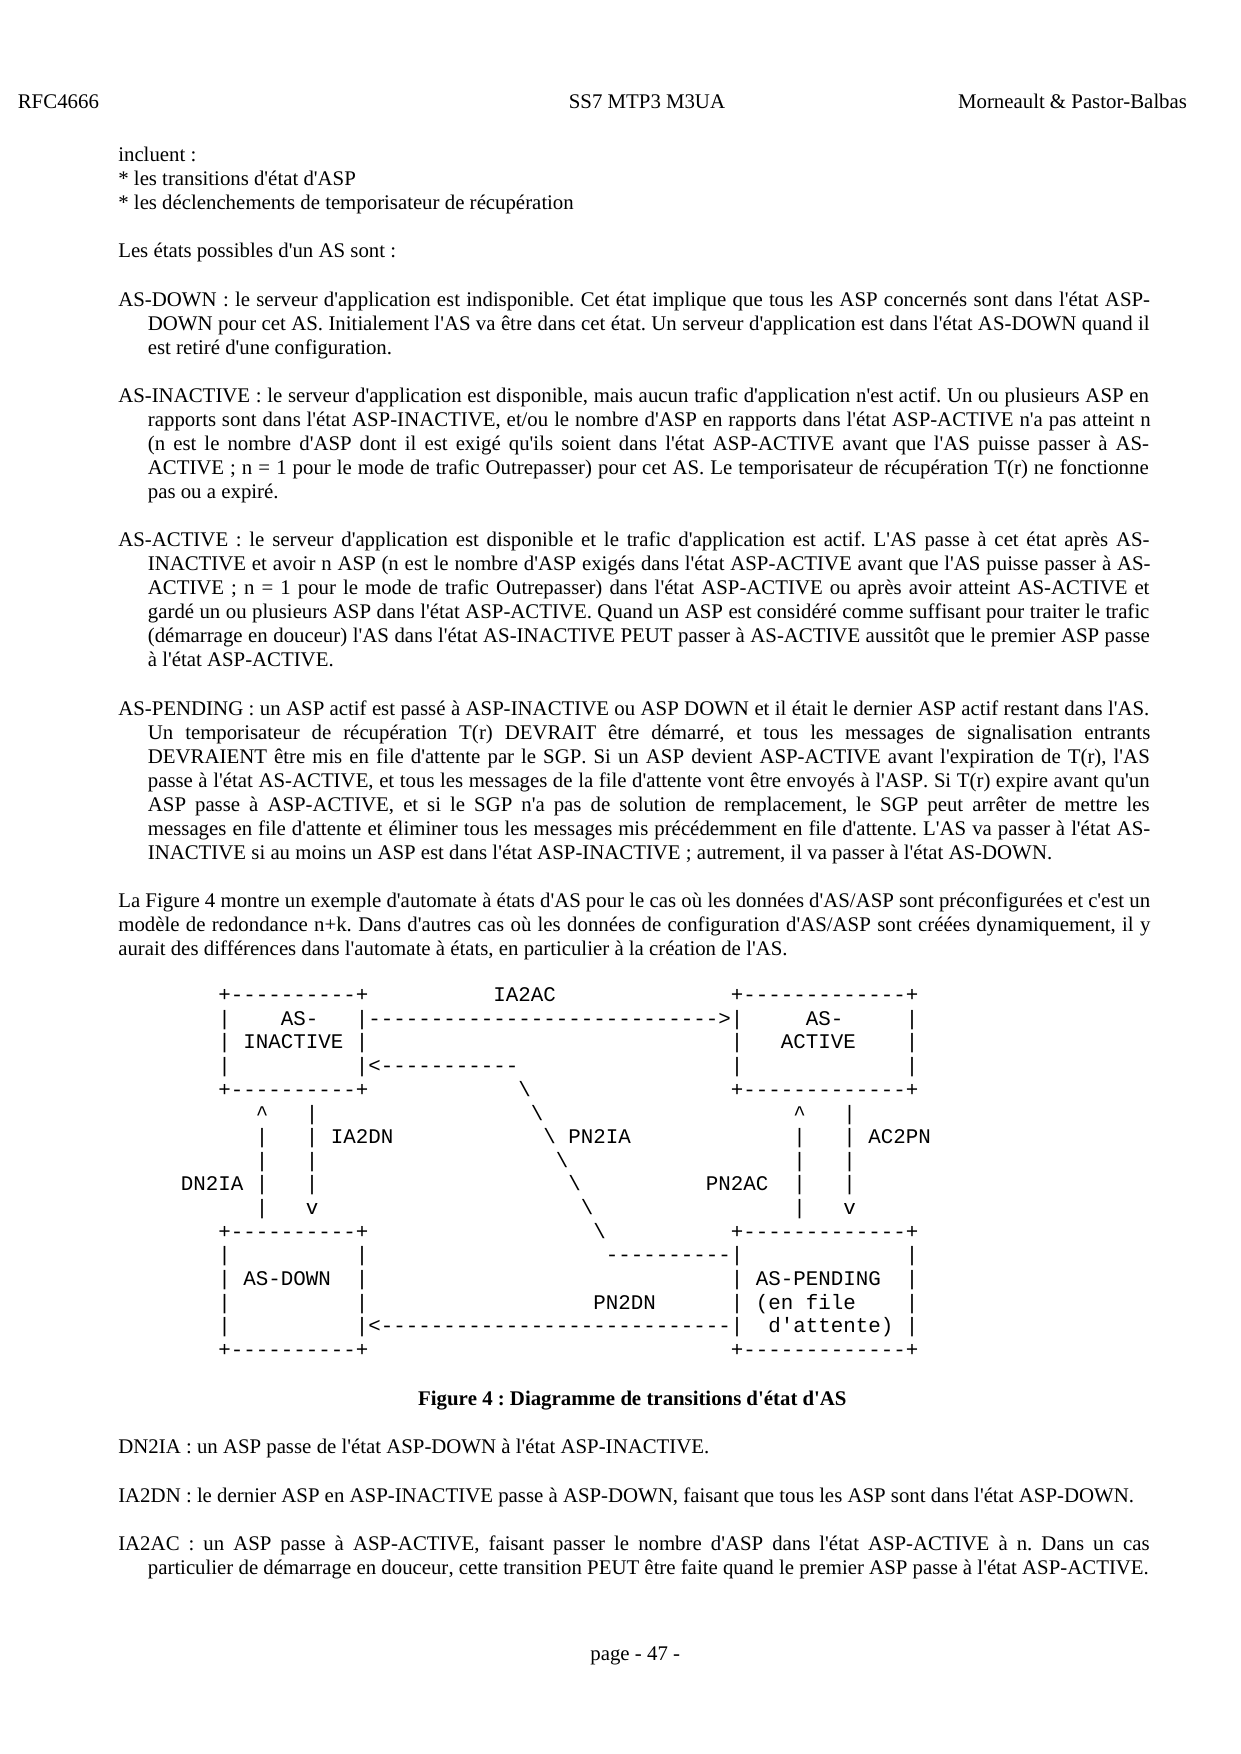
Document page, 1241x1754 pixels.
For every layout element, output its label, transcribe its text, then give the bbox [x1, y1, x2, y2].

text +----------+ \ +-------------+ [118, 1079, 1152, 1102]
text | AS- |---------------------------->| AS- | [118, 1008, 1152, 1032]
text Les états possibles d'un AS sont : [118, 238, 1152, 262]
text +----------+ \ +-------------+ [118, 1221, 1152, 1244]
text +----------+ IA2AC +-------------+ [118, 984, 1152, 1008]
text | | IA2DN \ PN2IA | | AC2PN [118, 1126, 1152, 1150]
text | INACTIVE | | ACTIVE | [118, 1032, 1152, 1055]
text La Figure 4 montre un exemple d'automate à états d'AS pour le cas où les données d'AS/ASP sont préconfigurées et c'est un modèle de redondance n+k. Dans d'autres cas où les données de configuration d'AS/ASP sont créées dynamiquement, il y aurait des différences dans l'automate à états, en particulier à la création de l'AS. [118, 888, 1152, 960]
text | v \ | v [118, 1197, 1152, 1221]
text AS-PENDING : un ASP actif est passé à ASP-INACTIVE ou ASP DOWN et il était le dernier ASP actif restant dans l'AS. Un temporisateur de récupération T(r) DEVRAIT être démarré, et tous les messages de signalisation entrants DEVRAIENT être mis en file d'attente par le SGP. Si un ASP devient ASP-ACTIVE avant l'expiration de T(r), l'AS passe à l'état AS-ACTIVE, et tous les messages de la file d'attente vont être envoyés à l'ASP. Si T(r) expire avant qu'un ASP passe à ASP-ACTIVE, et si le SGP n'a pas de solution de remplacement, le SGP peut arrêter de mettre les messages en file d'attente et éliminer tous les messages mis précédemment en file d'attente. L'AS va passer à l'état AS-INACTIVE si au moins un ASP est dans l'état ASP-INACTIVE ; autrement, il va passer à l'état AS-DOWN. [118, 696, 1152, 864]
text * les transitions d'état d'ASP [118, 166, 1152, 190]
text AS-INACTIVE : le serveur d'application est disponible, mais aucun trafic d'application n'est actif. Un ou plusieurs ASP en rapports sont dans l'état ASP-INACTIVE, et/ou le nombre d'ASP en rapports dans l'état ASP-ACTIVE n'a pas atteint n (n est le nombre d'ASP dont il est exigé qu'ils soient dans l'état ASP-ACTIVE avant que l'AS puisse passer à AS-ACTIVE ; n = 1 pour le mode de trafic Outrepasser) pour cet AS. Le temporisateur de récupération T(r) ne fonctionne pas ou a expiré. [118, 383, 1152, 503]
text DN2IA | | \ PN2AC | | [118, 1173, 1152, 1197]
text AS-DOWN : le serveur d'application est indisponible. Cet état implique que tous les ASP concernés sont dans l'état ASP-DOWN pour cet AS. Initialement l'AS va être dans cet état. Un serveur d'application est dans l'état AS-DOWN quand il est retiré d'une configuration. [118, 286, 1152, 359]
text | | ----------| | [118, 1244, 1152, 1268]
text | |<----------------------------| d'attente) | [118, 1315, 1152, 1339]
text | | PN2DN | (en file | [118, 1292, 1152, 1315]
text * les déclenchements de temporisateur de récupération [118, 190, 1152, 214]
text | AS-DOWN | | AS-PENDING | [118, 1268, 1152, 1292]
text +----------+ +-------------+ [118, 1339, 1152, 1363]
text incluent : [118, 142, 1152, 166]
text IA2DN : le dernier ASP en ASP-INACTIVE passe à ASP-DOWN, faisant que tous les ASP sont dans l'état ASP-DOWN. [118, 1482, 1152, 1507]
text DN2IA : un ASP passe de l'état ASP-DOWN à l'état ASP-INACTIVE. [118, 1434, 1152, 1458]
text | | \ | | [118, 1150, 1152, 1173]
subtitle Figure 4 : Diagramme de transitions d'état d'AS [118, 1386, 1152, 1410]
text AS-ACTIVE : le serveur d'application est disponible et le trafic d'application est actif. L'AS passe à cet état après AS- INACTIVE et avoir n ASP (n est le nombre d'ASP exigés dans l'état ASP-ACTIVE avant que l'AS puisse passer à AS-ACTIVE ; n = 1 pour le mode de trafic Outrepasser) dans l'état ASP-ACTIVE ou après avoir atteint AS-ACTIVE et gardé un ou plusieurs ASP dans l'état ASP-ACTIVE. Quand un ASP est considéré comme suffisant pour traiter le trafic (démarrage en douceur) l'AS dans l'état AS-INACTIVE PEUT passer à AS-ACTIVE aussitôt que le premier ASP passe à l'état ASP-ACTIVE. [118, 527, 1152, 671]
text | |<----------- | | [118, 1055, 1152, 1079]
text ^ | \ ^ | [118, 1102, 1152, 1126]
text IA2AC : un ASP passe à ASP-ACTIVE, faisant passer le nombre d'ASP dans l'état ASP-ACTIVE à n. Dans un cas particulier de démarrage en douceur, cette transition PEUT être faite quand le premier ASP passe à l'état ASP-ACTIVE. [118, 1531, 1152, 1579]
